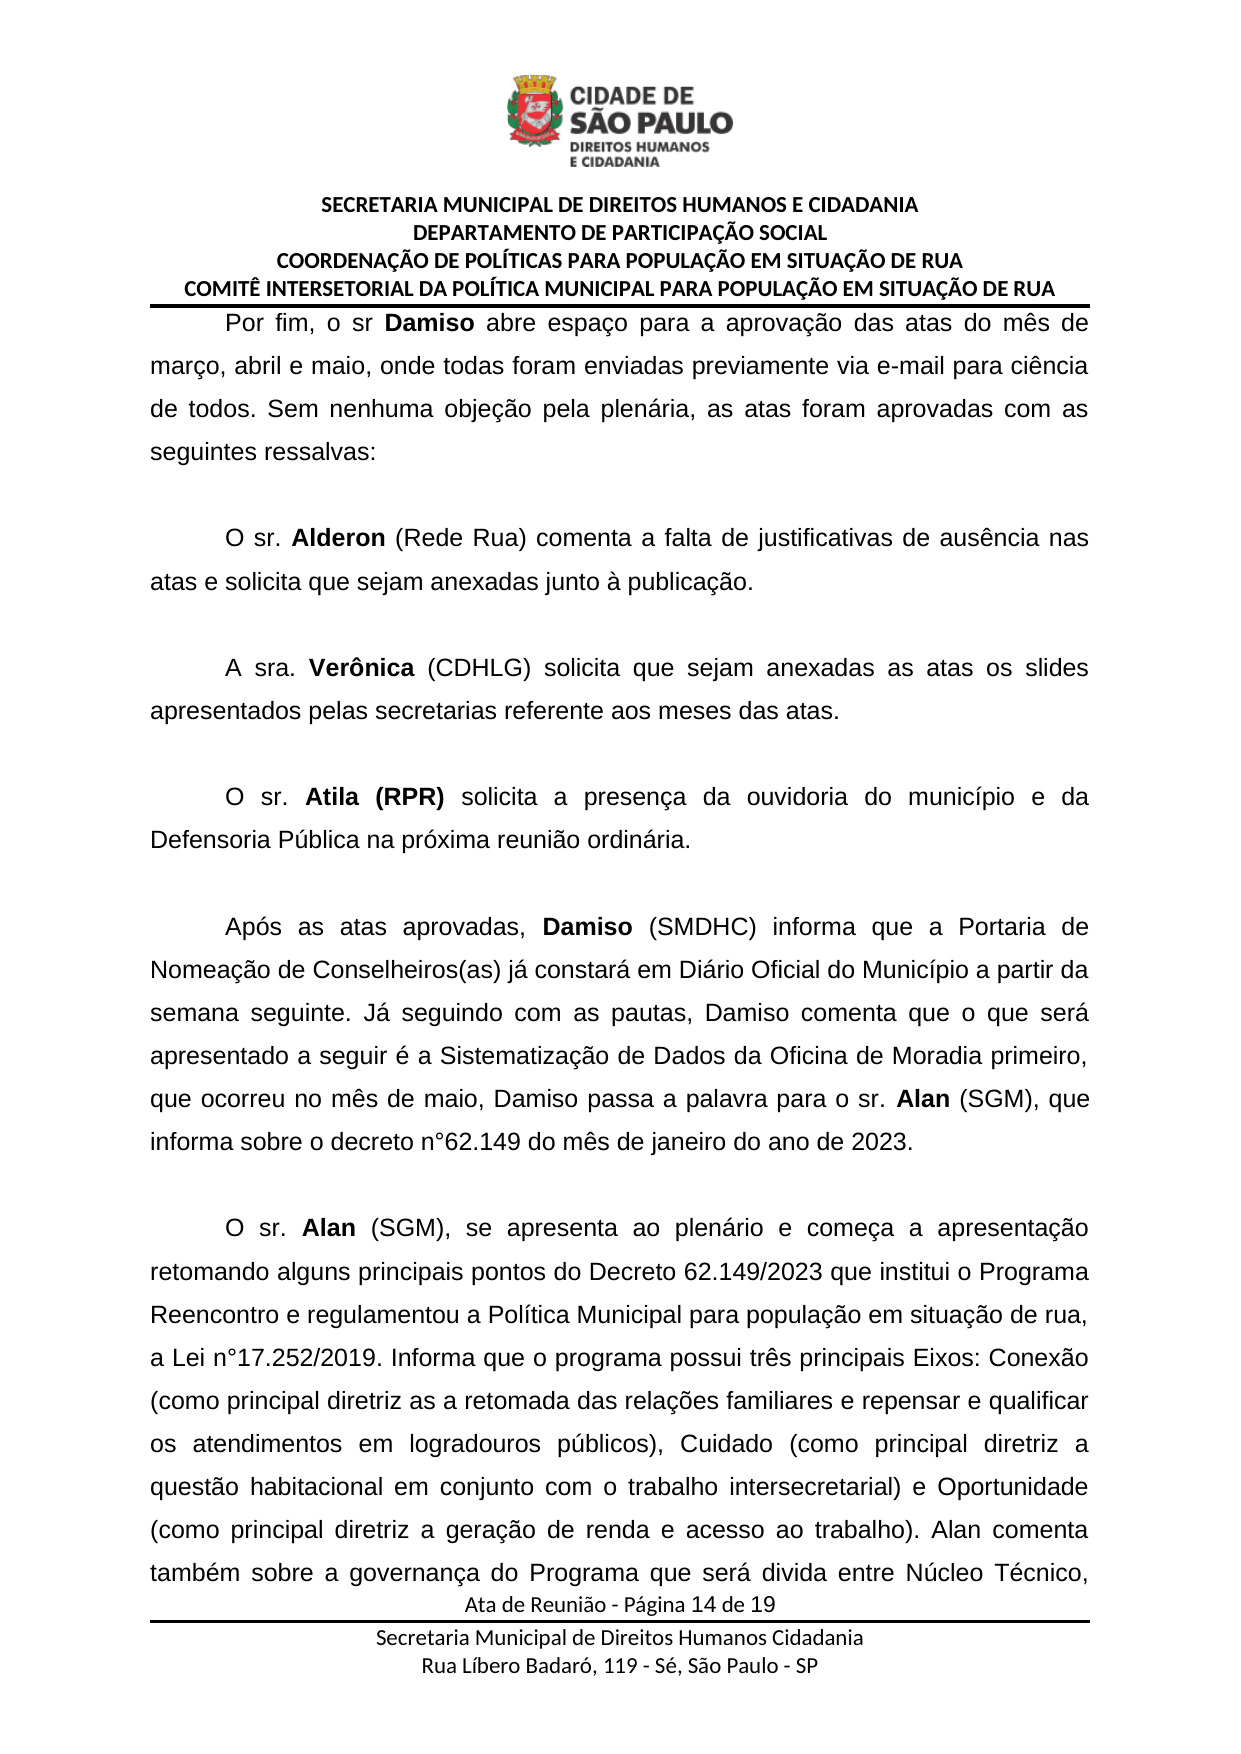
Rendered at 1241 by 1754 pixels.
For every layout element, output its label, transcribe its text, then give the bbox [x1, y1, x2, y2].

text O sr. Alan (SGM), se apresenta ao plenário e começa a apresentação retomando alguns principais pontos do Decreto 62.149/2023 que institui o Programa Reencontro e regulamentou a Política Municipal para população em situação de rua, a Lei n°17.252/2019. Informa que o programa possui três principais Eixos: Conexão (como principal diretriz as a retomada das relações familiares e repensar e qualificar os atendimentos em logradouros públicos), Cuidado (como principal diretriz a questão habitacional em conjunto com o trabalho intersecretarial) e Oportunidade (como principal diretriz a geração de renda e acesso ao trabalho). Alan comenta também sobre a governança do Programa que será divida entre Núcleo Técnico, [150, 1213, 1090, 1587]
picture [507, 75, 733, 167]
text A sra. Verônica (CDHLG) solicita que sejam anexadas as atas os slides apresentados pelas secretarias referente aos meses das atas. [150, 653, 1090, 724]
text Por fim, o sr Damiso abre espaço para a aprovação das atas do mês de março, abril e maio, onde todas foram enviadas previamente via e-mail para ciência de todos. Sem nenhuma objeção pela plenária, as atas foram aprovadas com as seguintes ressalvas: [150, 308, 1090, 466]
text Após as atas aprovadas, Damiso (SMDHC) informa que a Portaria de Nomeação de Conselheiros(as) já constará em Diário Oficial do Município a partir da semana seguinte. Já seguindo com as pautas, Damiso comenta que o que será apresentado a seguir é a Sistematização de Dados da Oficina de Moradia primeiro, que ocorreu no mês de maio, Damiso passa a palavra para o sr. Alan (SGM), que informa sobre o decreto n°62.149 do mês de janeiro do ano de 2023. [150, 911, 1090, 1156]
text O sr. Atila (RPR) solicita a presença da ouvidoria do município e da Defensoria Pública na próxima reunião ordinária. [150, 782, 1090, 854]
text O sr. Alderon (Rede Rua) comenta a falta de justificativas de ausência nas atas e solicita que sejam anexadas junto à publicação. [150, 523, 1090, 595]
